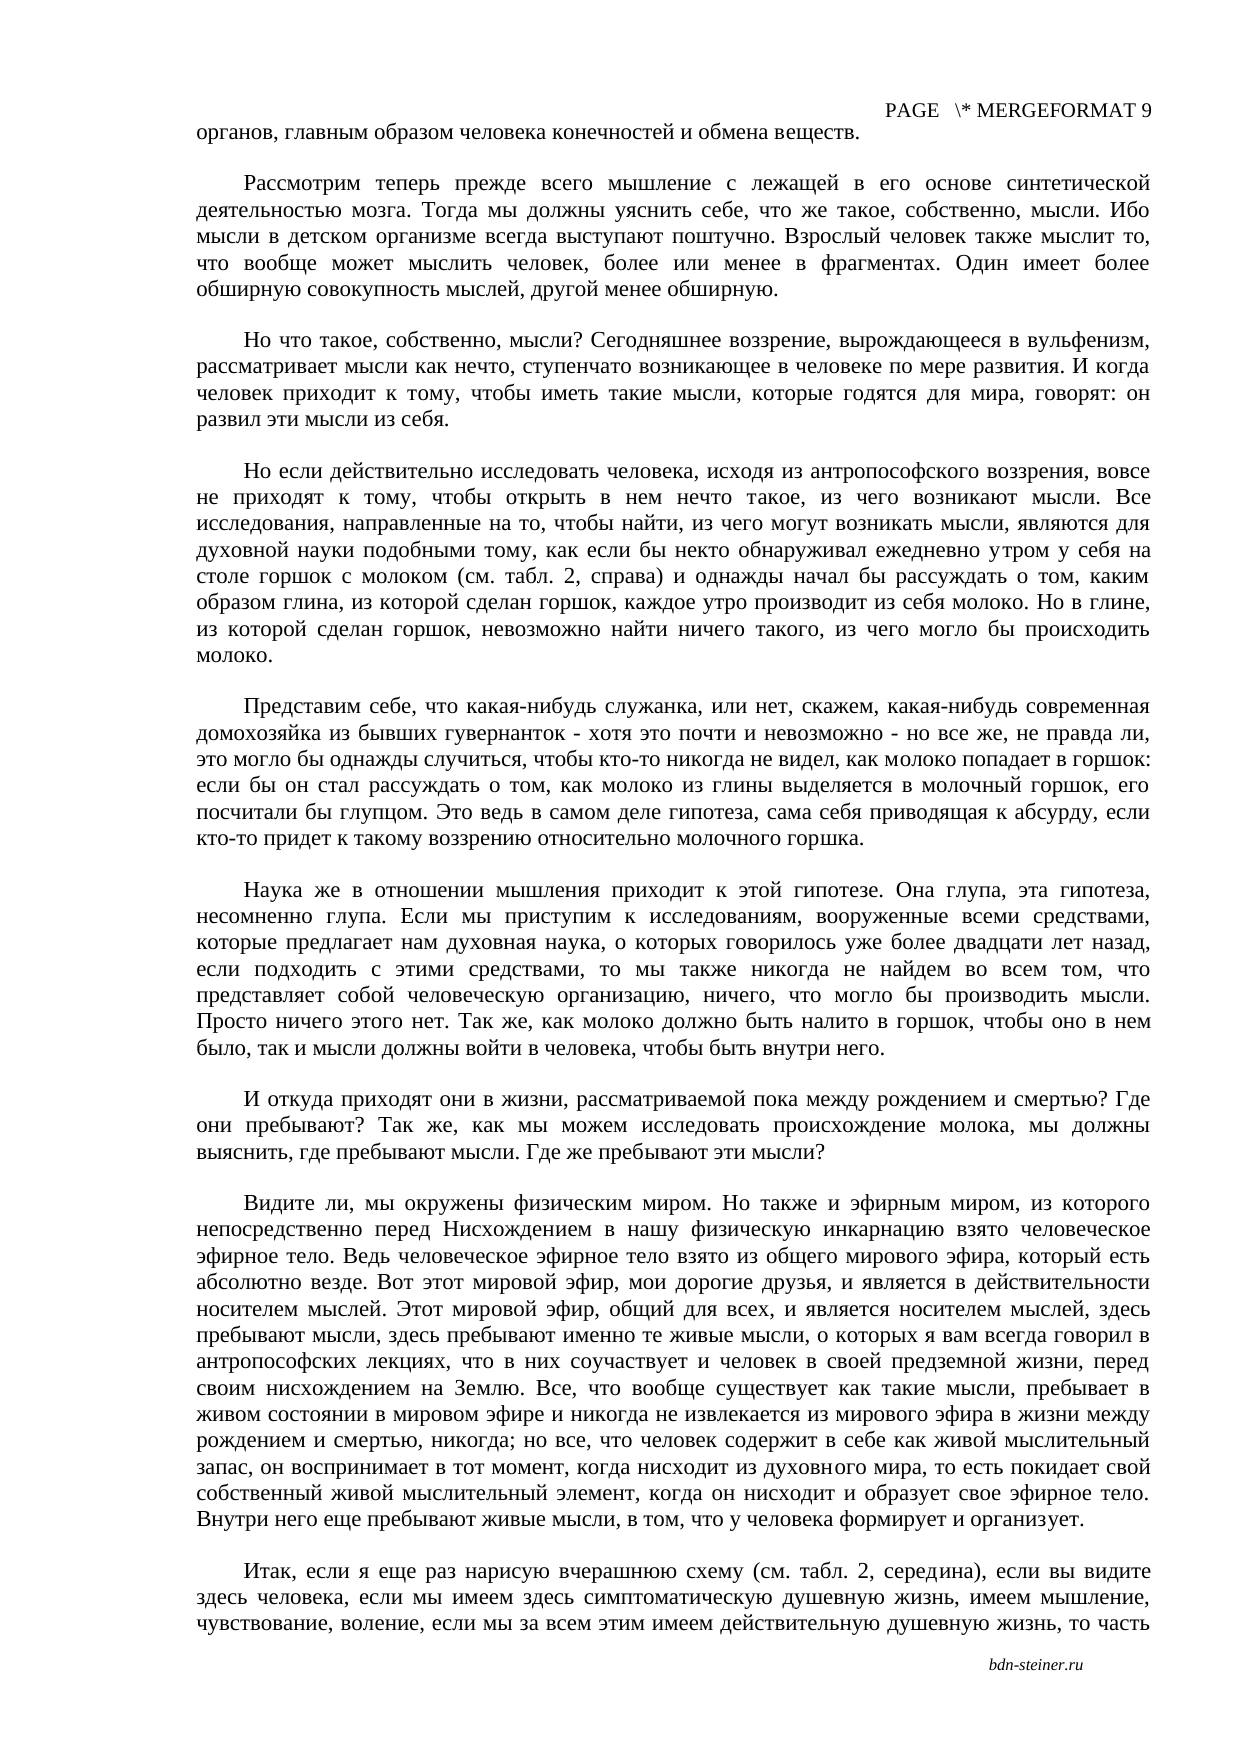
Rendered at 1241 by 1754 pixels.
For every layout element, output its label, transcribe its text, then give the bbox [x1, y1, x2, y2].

text Итак, если я еще раз нарисую вчерашнюю схему (см. табл. 2, середина), если вы видите здесь человека, если мы имеем здесь симптоматическую душевную жизнь, имеем мышление, чувствование, воление, если мы за всем этим имеем действительную душевную жизнь, то часть [196, 1557, 1152, 1636]
text Видите ли, мы окружены физическим миром. Но также и эфирным миром, из которого непосредственно перед Нисхождением в нашу физическую инкарнацию взято человеческое эфирное тело. Ведь человеческое эфирное тело взято из общего мирового эфира, который есть абсолютно везде. Вот этот мировой эфир, мои дорогие друзья, и является в действительности носителем мыслей. Этот мировой эфир, общий для всех, и является носителем мыслей, здесь пребывают мысли, здесь пребывают именно те живые мысли, о которых я вам всегда говорил в антропософских лекциях, что в них соучаствует и человек в своей предземной жизни, перед своим нисхождением на Землю. Все, что вообще существует как такие мысли, пребывает в живом состоянии в мировом эфире и никогда не извлекается из мирового эфира в жизни между рождением и смертью, никогда; но все, что человек содержит в себе как живой мыслительный запас, он воспринимает в тот момент, когда нисходит из духовного мира, то есть покидает свой собственный живой мыслительный элемент, когда он нисходит и образует свое эфирное тело. Внутри него еще пребывают живые мысли, в том, что у человека формирует и организует. [196, 1189, 1152, 1532]
text органов, главным образом человека конечностей и обмена веществ. [196, 118, 1152, 144]
text Но если действительно исследовать человека, исходя из антропософского воззрения, вовсе не приходят к тому, чтобы открыть в нем нечто такое, из чего возникают мысли. Все исследования, направленные на то, чтобы найти, из чего могут возникать мысли, являются для духовной науки подобными тому, как если бы некто обнаруживал ежедневно утром у себя на столе горшок с молоком (см. табл. 2, справа) и однажды начал бы рассуждать о том, каким образом глина, из которой сделан горшок, каждое утро производит из себя молоко. Но в глине, из которой сделан горшок, невозможно найти ничего такого, из чего могло бы происходить молоко. [196, 457, 1152, 667]
text Представим себе, что какая-нибудь служанка, или нет, скажем, какая-нибудь современная домохозяйка из бывших гувернанток - хотя это почти и невозможно - но все же, не правда ли, это могло бы однажды случиться, чтобы кто-то никогда не видел, как молоко попадает в горшок: если бы он стал рассуждать о том, как молоко из глины выделяется в молочный горшок, его посчитали бы глупцом. Это ведь в самом деле гипотеза, сама себя приводящая к абсурду, если кто-то придет к такому воззрению относительно молочного горшка. [196, 692, 1152, 851]
text И откуда приходят они в жизни, рассматриваемой пока между рождением и смертью? Где они пребывают? Так же, как мы можем исследовать происхождение молока, мы должны выяснить, где пребывают мысли. Где же пребывают эти мысли? [196, 1085, 1152, 1164]
text Но что такое, собственно, мысли? Сегодняшнее воззрение, вырождающееся в вульфенизм, рассматривает мысли как нечто, ступенчато возникающее в человеке по мере развития. И когда человек приходит к тому, чтобы иметь такие мысли, которые годятся для мира, говорят: он развил эти мысли из себя. [196, 326, 1152, 432]
text Рассмотрим теперь прежде всего мышление с лежащей в его основе синтетической деятельностью мозга. Тогда мы должны уяснить себе, что же такое, собственно, мысли. Ибо мысли в детском организме всегда выступают поштучно. Взрослый человек также мыслит то, что вообще может мыслить человек, более или менее в фрагментах. Один имеет более обширную совокупность мыслей, другой менее обширную. [196, 169, 1152, 301]
text Наука же в отношении мышления приходит к этой гипотезе. Она глупа, эта гипотеза, несомненно глупа. Если мы приступим к исследованиям, вооруженные всеми средствами, которые предлагает нам духовная наука, о которых говорилось уже более двадцати лет назад, если подходить с этими средствами, то мы также никогда не найдем во всем том, что представляет собой человеческую организацию, ничего, что могло бы производить мысли. Просто ничего этого нет. Так же, как молоко должно быть налито в горшок, чтобы оно в нем было, так и мысли должны войти в человека, чтобы быть внутри него. [196, 876, 1152, 1060]
